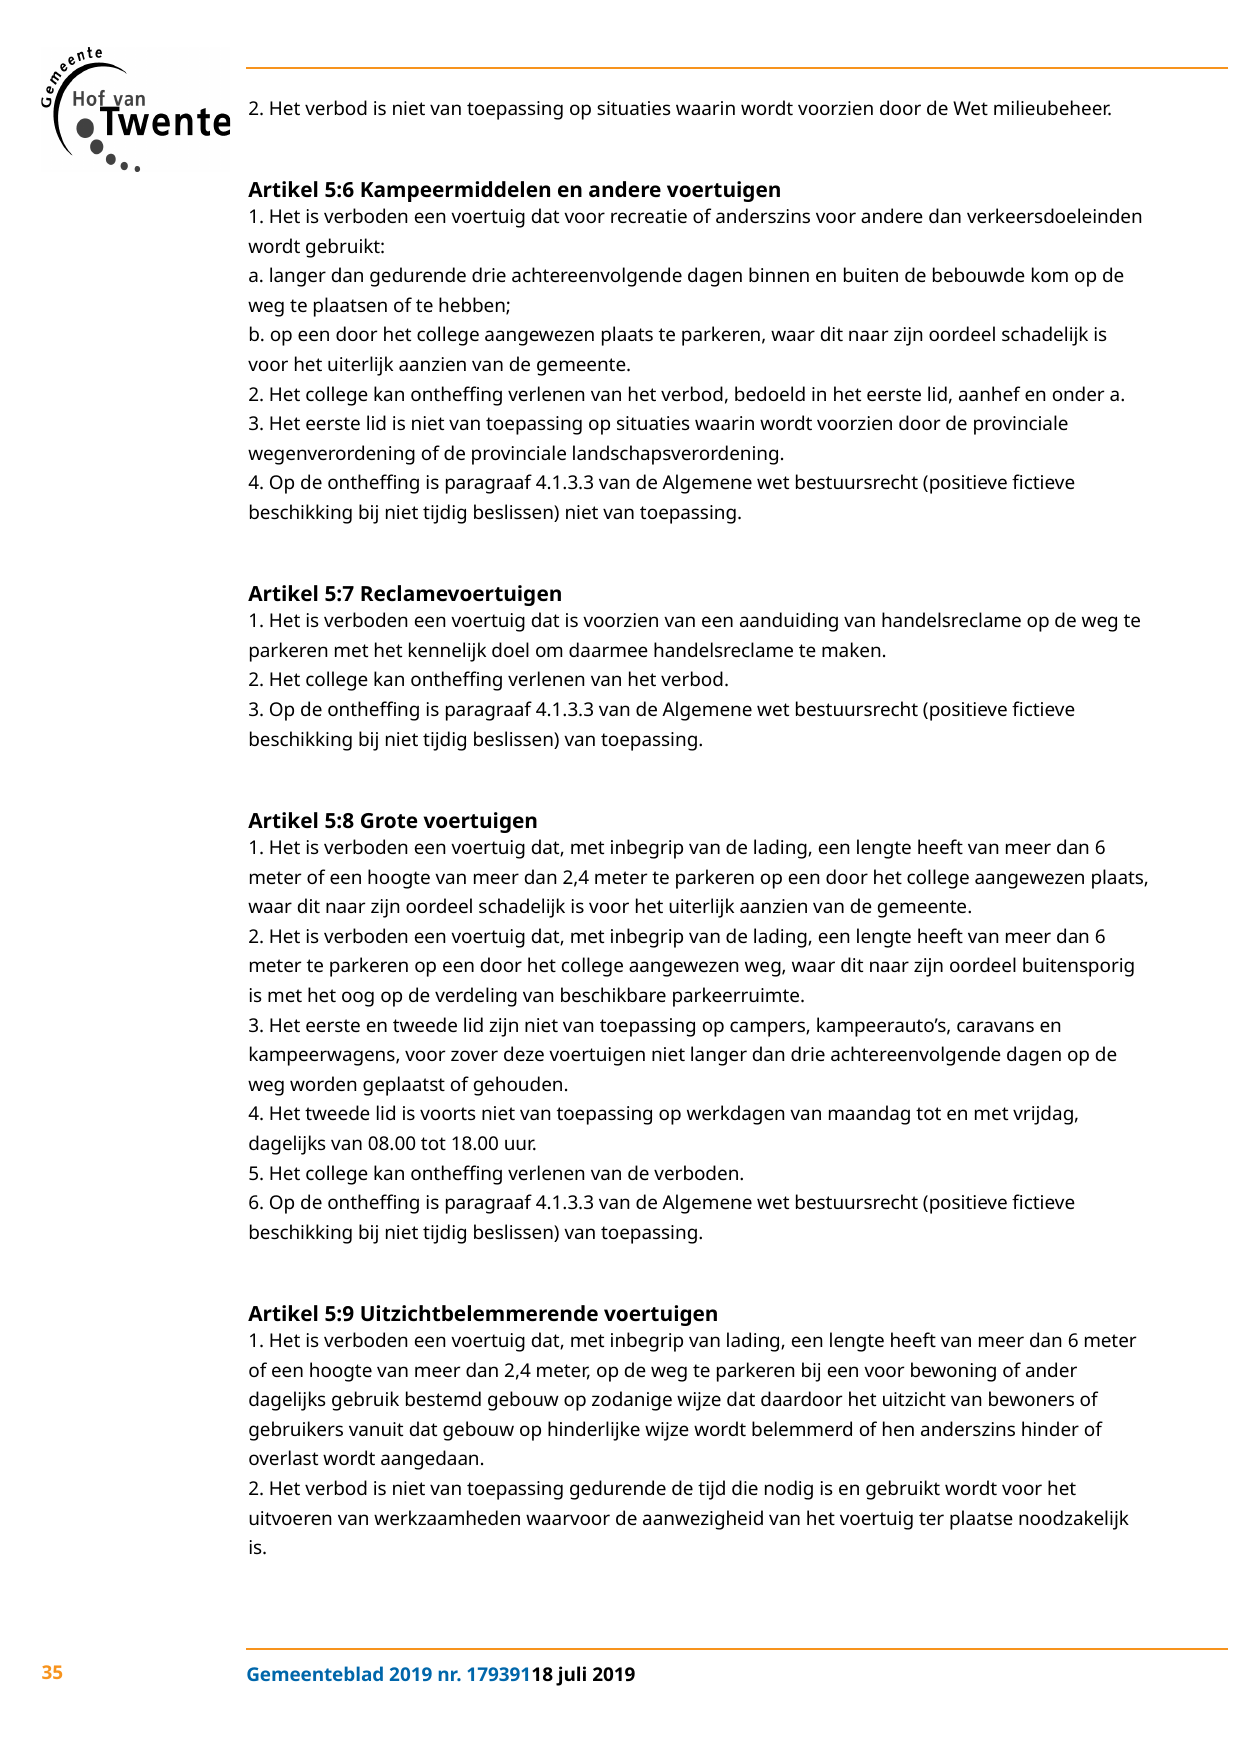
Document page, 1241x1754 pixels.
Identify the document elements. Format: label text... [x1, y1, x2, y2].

text 1. Het is verboden een voertuig dat, met inbegrip van lading, een lengte heeft van meer dan 6 meter of een hoogte van meer dan 2,4 meter, op de weg te parkeren bij een voor bewoning of ander dagelijks gebruik bestemd gebouw op zodanige wijze dat daardoor het uitzicht van bewoners of gebruikers vanuit dat gebouw op hinderlijke wijze wordt belemmerd of hen anderszins hinder of overlast wordt aangedaan. [248, 1327, 1152, 1471]
text Artikel 5:7 Reclamevoertuigen [248, 579, 1152, 607]
text 3. Op de ontheffing is paragraaf 4.1.3.3 van de Algemene wet bestuursrecht (positieve fictieve beschikking bij niet tijdig beslissen) van toepassing. [248, 696, 1152, 752]
text 4. Op de ontheffing is paragraaf 4.1.3.3 van de Algemene wet bestuursrecht (positieve fictieve beschikking bij niet tijdig beslissen) niet van toepassing. [248, 469, 1152, 525]
text 3. Het eerste lid is niet van toepassing op situaties waarin wordt voorzien door de provinciale wegenverordening of de provinciale landschapsverordening. [248, 410, 1152, 466]
text Artikel 5:8 Grote voertuigen [248, 806, 1152, 834]
text 1. Het is verboden een voertuig dat is voorzien van een aanduiding van handelsreclame op de weg te parkeren met het kennelijk doel om daarmee handelsreclame te maken. [248, 607, 1152, 663]
text 1. Het is verboden een voertuig dat, met inbegrip van de lading, een lengte heeft van meer dan 6 meter of een hoogte van meer dan 2,4 meter te parkeren op een door het college aangewezen plaats, waar dit naar zijn oordeel schadelijk is voor het uiterlijk aanzien van de gemeente. [248, 834, 1152, 919]
text 2. Het is verboden een voertuig dat, met inbegrip van de lading, een lengte heeft van meer dan 6 meter te parkeren op een door het college aangewezen weg, waar dit naar zijn oordeel buitensporig is met het oog op de verdeling van beschikbare parkeerruimte. [248, 923, 1152, 1008]
text 4. Het tweede lid is voorts niet van toepassing op werkdagen van maandag tot en met vrijdag, dagelijks van 08.00 tot 18.00 uur. [248, 1101, 1152, 1156]
text b. op een door het college aangewezen plaats te parkeren, waar dit naar zijn oordeel schadelijk is voor het uiterlijk aanzien van de gemeente. [248, 322, 1152, 377]
text Artikel 5:9 Uitzichtbelemmerende voertuigen [248, 1299, 1152, 1327]
text 2. Het verbod is niet van toepassing op situaties waarin wordt voorzien door de Wet milieubeheer. [248, 95, 1152, 121]
text Artikel 5:6 Kampeermiddelen en andere voertuigen [248, 175, 1152, 203]
text 3. Het eerste en tweede lid zijn niet van toepassing op campers, kampeerauto’s, caravans en kampeerwagens, voor zover deze voertuigen niet langer dan drie achtereenvolgende dagen op de weg worden geplaatst of gehouden. [248, 1012, 1152, 1097]
picture [41, 47, 231, 172]
text 2. Het verbod is niet van toepassing gedurende de tijd die nodig is en gebruikt wordt voor het uitvoeren van werkzaamheden waarvoor de aanwezigheid van het voertuig ter plaatse noodzakelijk is. [248, 1475, 1152, 1560]
text 2. Het college kan ontheffing verlenen van het verbod, bedoeld in het eerste lid, aanhef en onder a. [248, 381, 1152, 406]
text a. langer dan gedurende drie achtereenvolgende dagen binnen en buiten de bebouwde kom op de weg te plaatsen of te hebben; [248, 262, 1152, 318]
text 1. Het is verboden een voertuig dat voor recreatie of anderszins voor andere dan verkeersdoeleinden wordt gebruikt: [248, 203, 1152, 258]
text 5. Het college kan ontheffing verlenen van de verboden. [248, 1160, 1152, 1185]
text 6. Op de ontheffing is paragraaf 4.1.3.3 van de Algemene wet bestuursrecht (positieve fictieve beschikking bij niet tijdig beslissen) van toepassing. [248, 1189, 1152, 1244]
text 2. Het college kan ontheffing verlenen van het verbod. [248, 667, 1152, 692]
